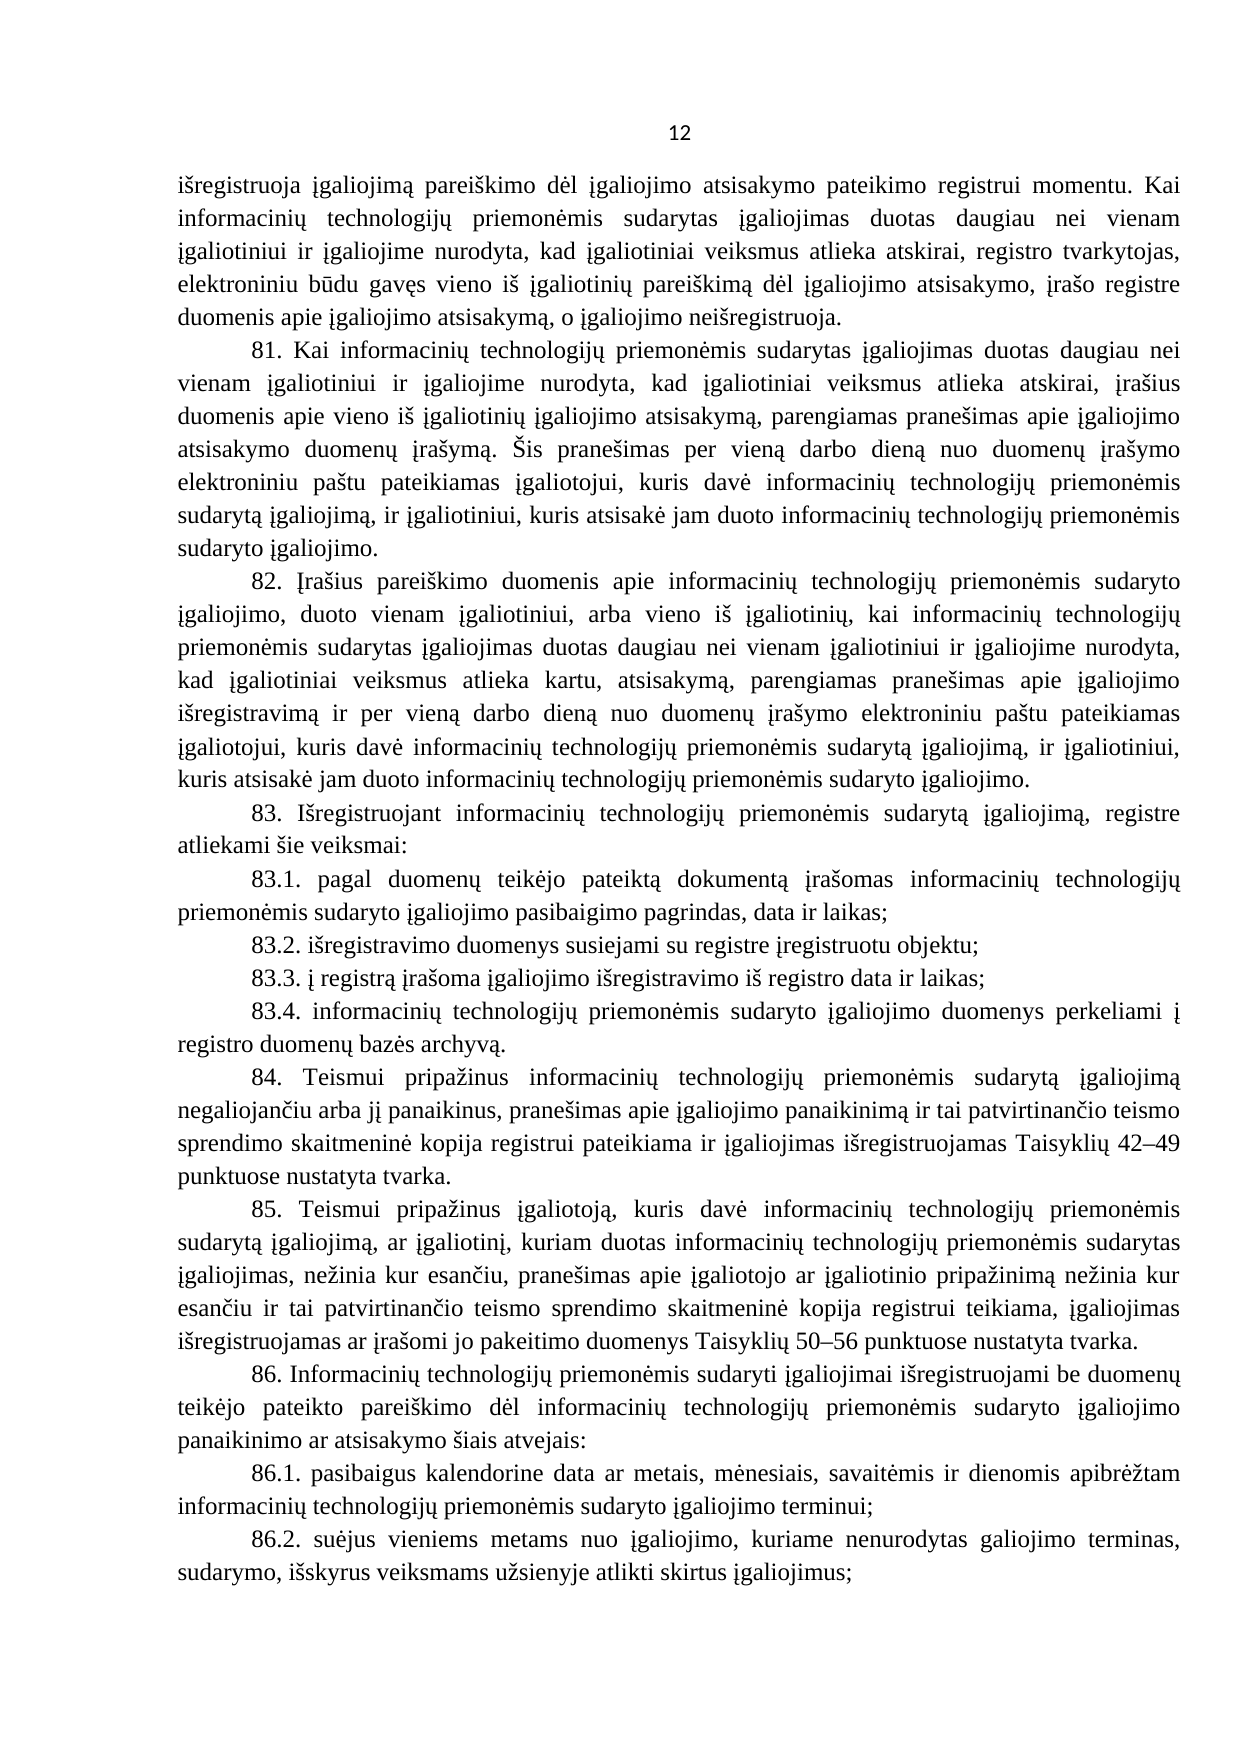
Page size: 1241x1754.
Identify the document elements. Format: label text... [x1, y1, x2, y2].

text 82. Įrašius pareiškimo duomenis apie informacinių technologijų priemonėmis sudaryto įgaliojimo, duoto vienam įgaliotiniui, arba vieno iš įgaliotinių, kai informacinių technologijų priemonėmis sudarytas įgaliojimas duotas daugiau nei vienam įgaliotiniui ir įgaliojime nurodyta, kad įgaliotiniai veiksmus atlieka kartu, atsisakymą, parengiamas pranešimas apie įgaliojimo išregistravimą ir per vieną darbo dieną nuo duomenų įrašymo elektroniniu paštu pateikiamas įgaliotojui, kuris davė informacinių technologijų priemonėmis sudarytą įgaliojimą, ir įgaliotiniui, kuris atsisakė jam duoto informacinių technologijų priemonėmis sudaryto įgaliojimo. [177, 566, 1181, 793]
text 83.1. pagal duomenų teikėjo pateiktą dokumentą įrašomas informacinių technologijų priemonėmis sudaryto įgaliojimo pasibaigimo pagrindas, data ir laikas; [177, 864, 1181, 925]
text 81. Kai informacinių technologijų priemonėmis sudarytas įgaliojimas duotas daugiau nei vienam įgaliotiniui ir įgaliojime nurodyta, kad įgaliotiniai veiksmus atlieka atskirai, įrašius duomenis apie vieno iš įgaliotinių įgaliojimo atsisakymą, parengiamas pranešimas apie įgaliojimo atsisakymo duomenų įrašymą. Šis pranešimas per vieną darbo dieną nuo duomenų įrašymo elektroniniu paštu pateikiamas įgaliotojui, kuris davė informacinių technologijų priemonėmis sudarytą įgaliojimą, ir įgaliotiniui, kuris atsisakė jam duoto informacinių technologijų priemonėmis sudaryto įgaliojimo. [177, 335, 1181, 562]
text 86.1. pasibaigus kalendorine data ar metais, mėnesiais, savaitėmis ir dienomis apibrėžtam informacinių technologijų priemonėmis sudaryto įgaliojimo terminui; [177, 1458, 1181, 1520]
text 84. Teismui pripažinus informacinių technologijų priemonėmis sudarytą įgaliojimą negaliojančiu arba jį panaikinus, pranešimas apie įgaliojimo panaikinimą ir tai patvirtinančio teismo sprendimo skaitmeninė kopija registrui pateikiama ir įgaliojimas išregistruojamas Taisyklių 42–49 punktuose nustatyta tvarka. [177, 1062, 1181, 1189]
text 83.3. į registrą įrašoma įgaliojimo išregistravimo iš registro data ir laikas; [177, 963, 1181, 991]
text 83. Išregistruojant informacinių technologijų priemonėmis sudarytą įgaliojimą, registre atliekami šie veiksmai: [177, 798, 1181, 859]
text 83.2. išregistravimo duomenys susiejami su registre įregistruotu objektu; [177, 930, 1181, 958]
text 85. Teismui pripažinus įgaliotoją, kuris davė informacinių technologijų priemonėmis sudarytą įgaliojimą, ar įgaliotinį, kuriam duotas informacinių technologijų priemonėmis sudarytas įgaliojimas, nežinia kur esančiu, pranešimas apie įgaliotojo ar įgaliotinio pripažinimą nežinia kur esančiu ir tai patvirtinančio teismo sprendimo skaitmeninė kopija registrui teikiama, įgaliojimas išregistruojamas ar įrašomi jo pakeitimo duomenys Taisyklių 50–56 punktuose nustatyta tvarka. [177, 1194, 1181, 1355]
text 86.2. suėjus vieniems metams nuo įgaliojimo, kuriame nenurodytas galiojimo terminas, sudarymo, išskyrus veiksmams užsienyje atlikti skirtus įgaliojimus; [177, 1524, 1181, 1586]
text išregistruoja įgaliojimą pareiškimo dėl įgaliojimo atsisakymo pateikimo registrui momentu. Kai informacinių technologijų priemonėmis sudarytas įgaliojimas duotas daugiau nei vienam įgaliotiniui ir įgaliojime nurodyta, kad įgaliotiniai veiksmus atlieka atskirai, registro tvarkytojas, elektroniniu būdu gavęs vieno iš įgaliotinių pareiškimą dėl įgaliojimo atsisakymo, įrašo registre duomenis apie įgaliojimo atsisakymą, o įgaliojimo neišregistruoja. [177, 170, 1181, 331]
text 83.4. informacinių technologijų priemonėmis sudaryto įgaliojimo duomenys perkeliami į registro duomenų bazės archyvą. [177, 996, 1181, 1057]
text 86. Informacinių technologijų priemonėmis sudaryti įgaliojimai išregistruojami be duomenų teikėjo pateikto pareiškimo dėl informacinių technologijų priemonėmis sudaryto įgaliojimo panaikinimo ar atsisakymo šiais atvejais: [177, 1359, 1181, 1454]
